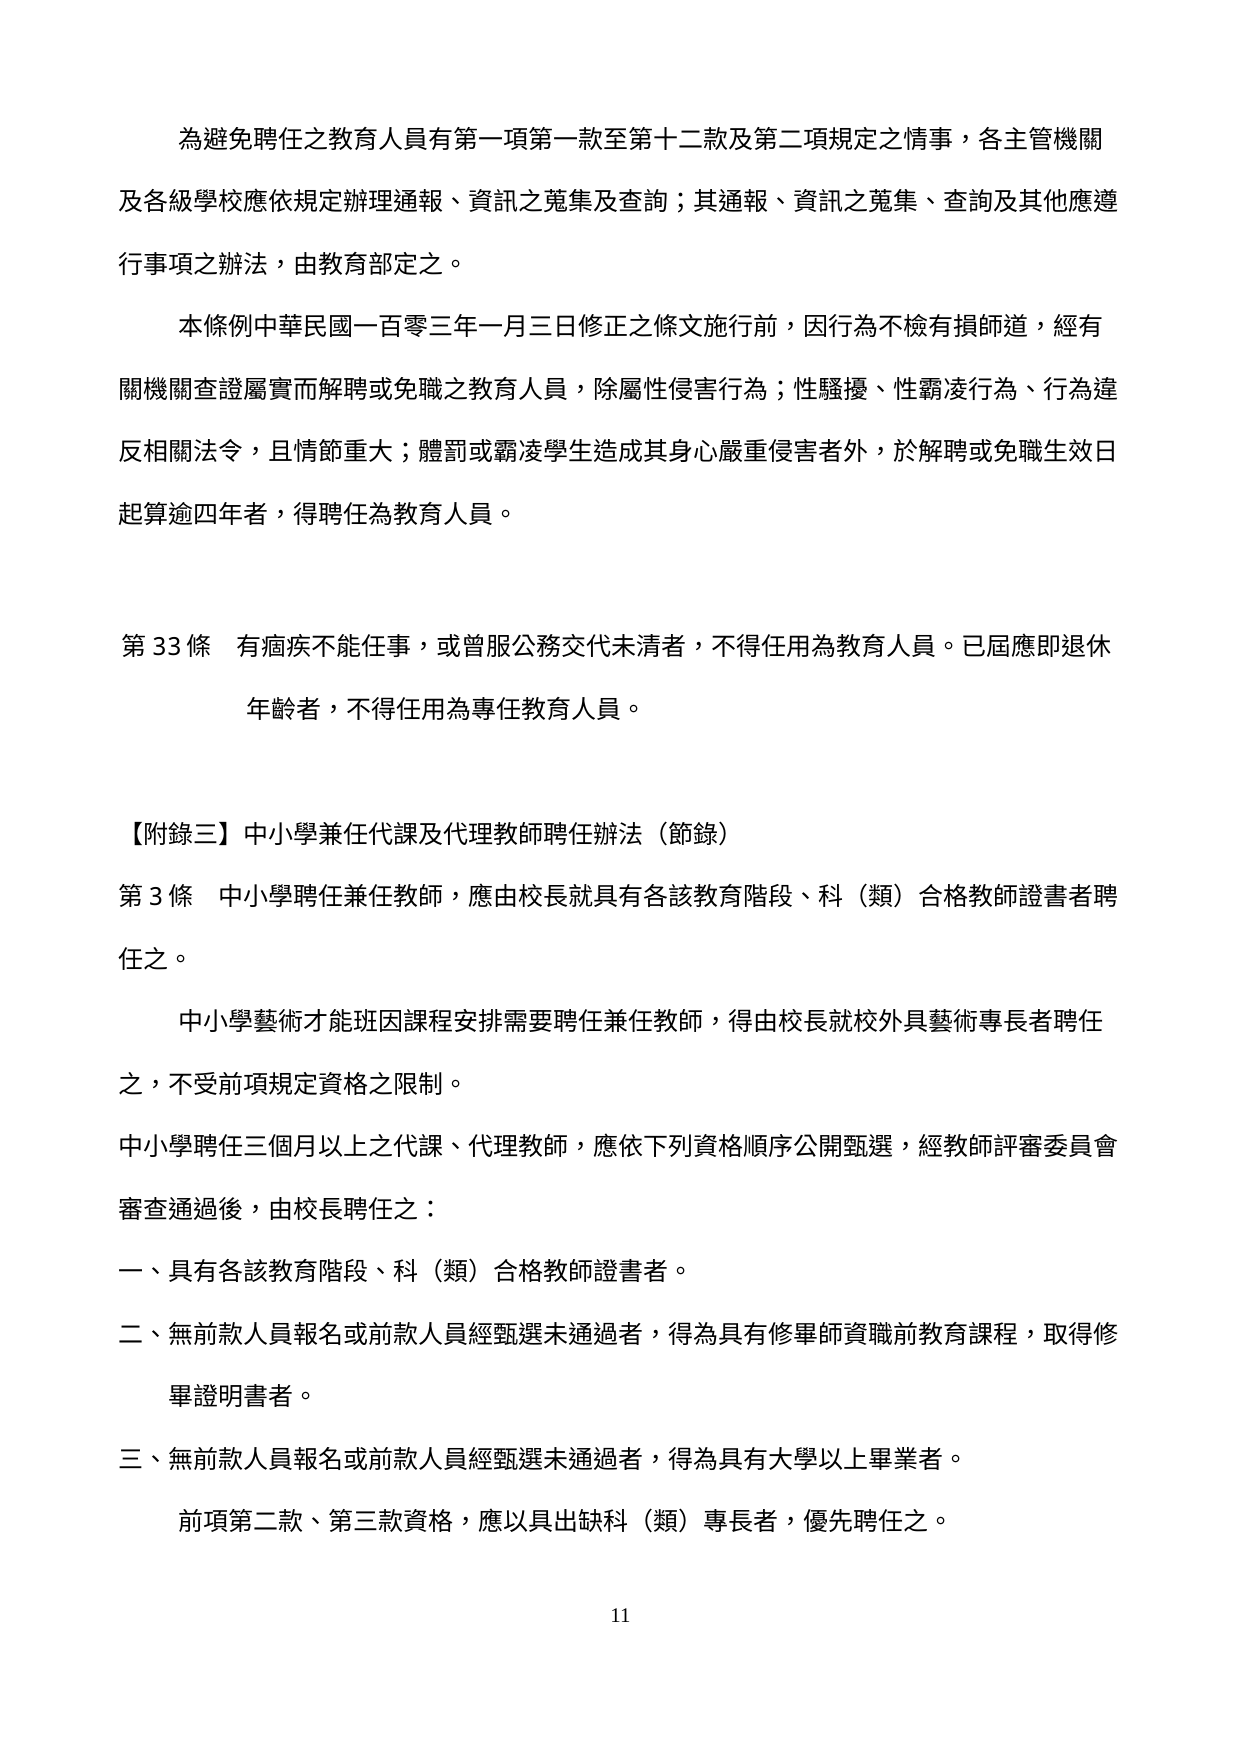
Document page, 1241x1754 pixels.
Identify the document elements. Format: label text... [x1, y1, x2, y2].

text 第3條 中小學聘任兼任教師，應由校長就具有各該教育階段、科（類）合格教師證書者聘任之。 [118, 853, 1122, 978]
text 中小學聘任三個月以上之代課、代理教師，應依下列資格順序公開甄選，經教師評審委員會審查通過後，由校長聘任之： [118, 1103, 1122, 1228]
text 為避免聘任之教育人員有第一項第一款至第十二款及第二項規定之情事，各主管機關及各級學校應依規定辦理通報、資訊之蒐集及查詢；其通報、資訊之蒐集、查詢及其他應遵行事項之辦法，由教育部定之。 [118, 96, 1122, 283]
text 二、無前款人員報名或前款人員經甄選未通過者，得為具有修畢師資職前教育課程，取得修畢證明書者。 [118, 1291, 1122, 1416]
text 中小學藝術才能班因課程安排需要聘任兼任教師，得由校長就校外具藝術專長者聘任之，不受前項規定資格之限制。 [118, 978, 1122, 1103]
text 第33條 有痼疾不能任事，或曾服公務交代未清者，不得任用為教育人員。已屆應即退休年齡者，不得任用為專任教育人員。 [122, 603, 1122, 728]
text 本條例中華民國一百零三年一月三日修正之條文施行前，因行為不檢有損師道，經有關機關查證屬實而解聘或免職之教育人員，除屬性侵害行為；性騷擾、性霸凌行為、行為違反相關法令，且情節重大；體罰或霸凌學生造成其身心嚴重侵害者外，於解聘或免職生效日起算逾四年者，得聘任為教育人員。 [118, 283, 1122, 533]
text 三、無前款人員報名或前款人員經甄選未通過者，得為具有大學以上畢業者。 [118, 1416, 1122, 1478]
text 前項第二款、第三款資格，應以具出缺科（類）專長者，優先聘任之。 [118, 1478, 1122, 1541]
text 【附錄三】中小學兼任代課及代理教師聘任辦法（節錄） [118, 791, 1122, 853]
text 一、具有各該教育階段、科（類）合格教師證書者。 [118, 1228, 1122, 1291]
